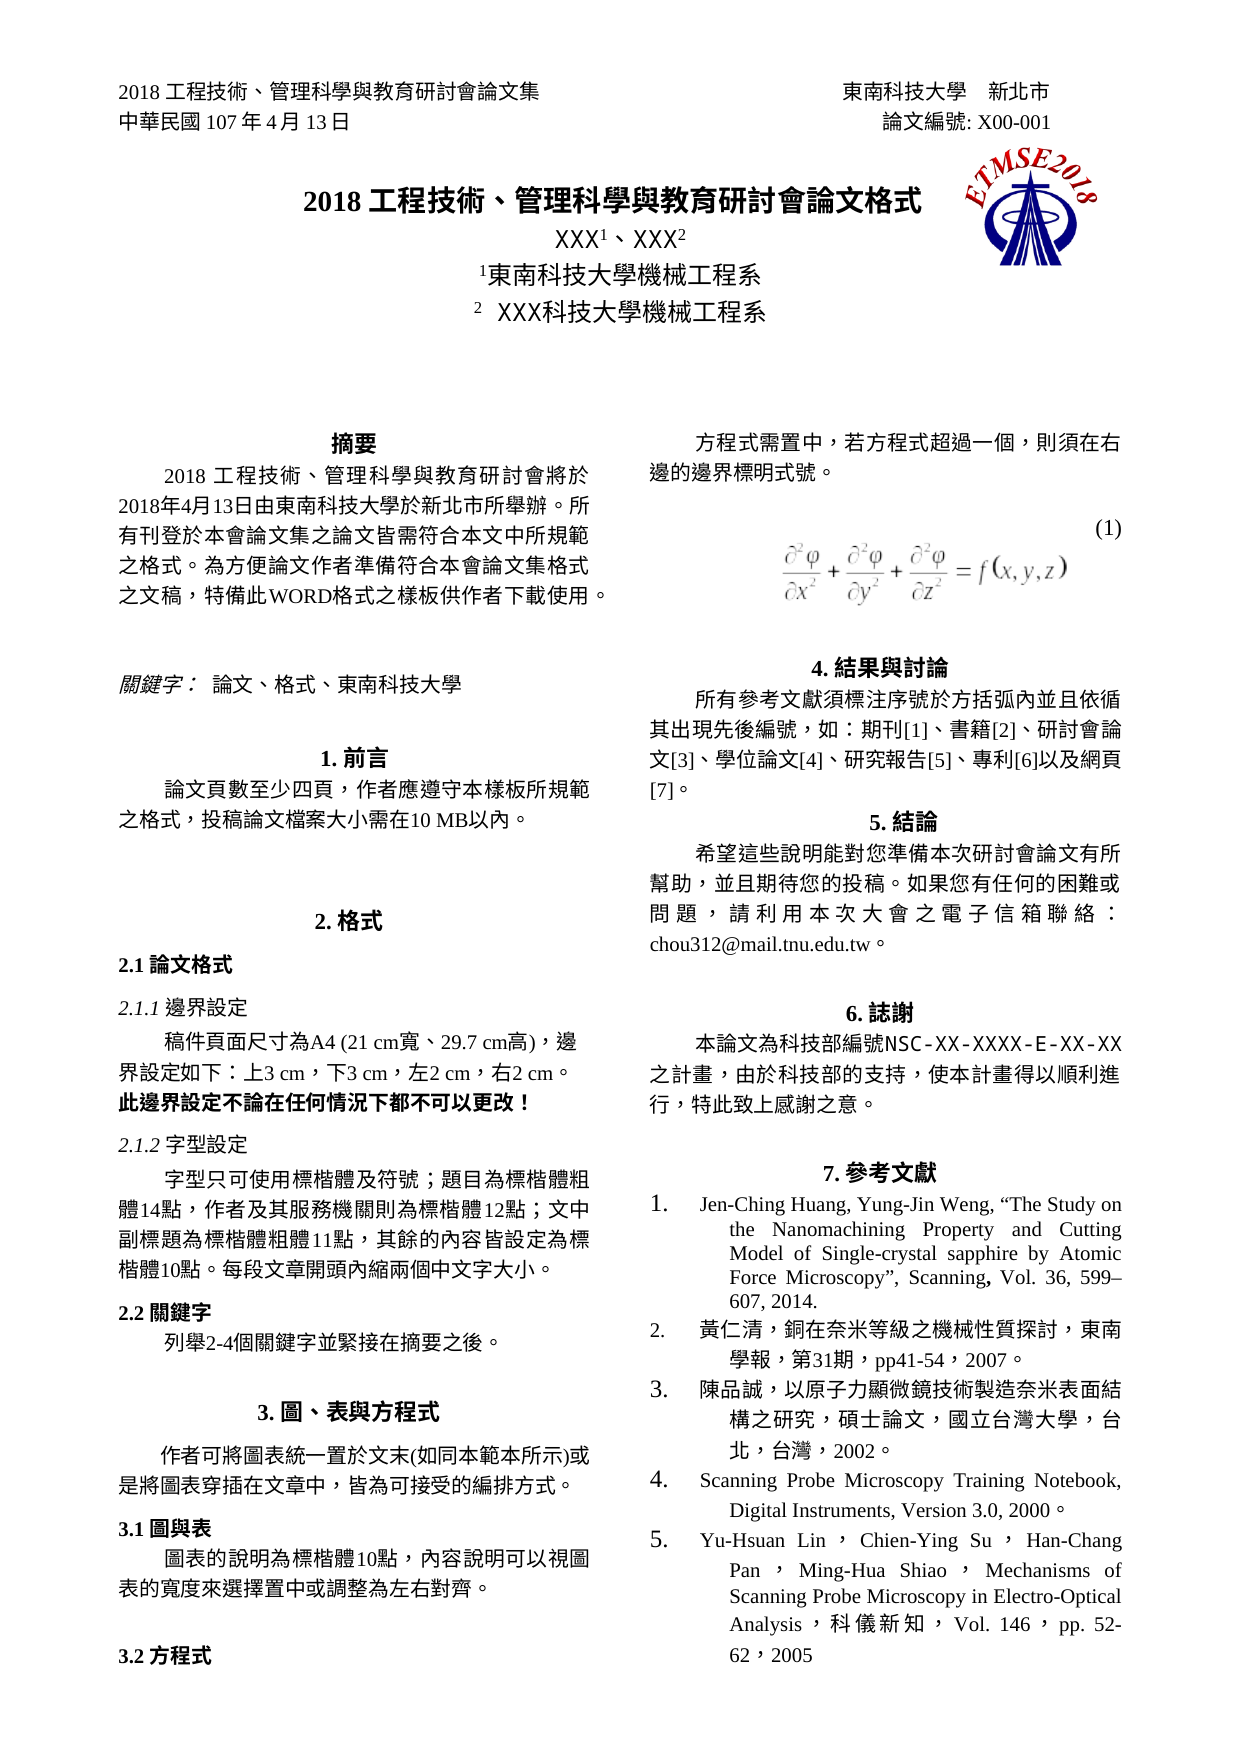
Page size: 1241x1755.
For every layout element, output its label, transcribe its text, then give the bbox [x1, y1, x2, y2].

text 2018 工程技術、管理科學與教育研討會將於2018年4月13日由東南科技大學於新北市所舉辦。所有刊登於本會論文集之論文皆需符合本文中所規範之格式。為方便論文作者準備符合本會論文集格式之文稿，特備此WORD格式之樣板供作者下載使用。 [118, 459, 591, 640]
list Jen-Ching Huang, Yung-Jin Weng, “The Study on the Nanomachining Property and Cutting Model of Single-crystal sapphire by Atomic Force Microscopy”, Scanning, Vol. 36, 599–607, 2014. [649, 1188, 1122, 1313]
text 3.2 方程式 [118, 1639, 591, 1669]
text 2018 工程技術、管理科學與教育研討會論文格式 [118, 177, 961, 219]
text 本論文為科技部編號NSC-XX-XXXX-E-XX-XX之計畫，由於科技部的支持，使本計畫得以順利進行，特此致上感謝之意。 [649, 1028, 1122, 1118]
text 作者可將圖表統一置於文末(如同本範本所示)或是將圖表穿插在文章中，皆為可接受的編排方式。 [118, 1439, 591, 1499]
text 3. 圖、表與方程式 [118, 1393, 591, 1427]
text [1100, 219, 1122, 256]
text 5. 結論 [649, 804, 1122, 837]
text [1100, 177, 1122, 219]
text 2.1.1 邊界設定 [118, 991, 591, 1021]
list 陳品誠，以原子力顯微鏡技術製造奈米表面結構之研究，碩士論文，國立台灣大學，台北，台灣，2002。 [649, 1373, 1122, 1464]
text 希望這些說明能對您準備本次研討會論文有所幫助，並且期待您的投稿。如果您有任何的困難或問題，請利用本次大會之電子信箱聯絡：chou312@mail.tnu.edu.tw。 [649, 837, 1122, 958]
text 4. 結果與討論 [649, 650, 1122, 683]
text 3.1 圖與表 [118, 1512, 591, 1542]
text XXX1、XXX2 [118, 219, 961, 256]
text 1. 前言 [118, 740, 591, 773]
text 論文頁數至少四頁，作者應遵守本樣板所規範之格式，投稿論文檔案大小需在10 MB以內。 [118, 773, 591, 833]
text 列舉2-4個關鍵字並緊接在摘要之後。 [118, 1327, 591, 1357]
list Scanning Probe Microscopy Training Notebook, Digital Instruments, Version 3.0, 2000。 [649, 1464, 1122, 1523]
text 圖表的說明為標楷體10點，內容說明可以視圖表的寬度來選擇置中或調整為左右對齊。 [118, 1542, 591, 1603]
text 關鍵字： 論文、格式、東南科技大學 [118, 669, 591, 699]
text 2.1 論文格式 [118, 948, 591, 979]
text 字型只可使用標楷體及符號；題目為標楷體粗體14點，作者及其服務機關則為標楷體12點；文中副標題為標楷體粗體11點，其餘的內容皆設定為標楷體10點。每段文章開頭內縮兩個中文字大小。 [118, 1163, 591, 1284]
text 6. 誌謝 [649, 994, 1122, 1028]
text 2.2 關鍵字 [118, 1296, 591, 1327]
text 方程式需置中，若方程式超過一個，則須在右邊的邊界標明式號。 [649, 426, 1122, 486]
text 1東南科技大學機械工程系 [118, 256, 1122, 292]
text 7. 參考文獻 [649, 1155, 1122, 1188]
list 黃仁清，銅在奈米等級之機械性質探討，東南學報，第31期，pp41-54，2007。 [649, 1313, 1122, 1373]
text (1) [649, 514, 1122, 609]
text 2 XXX科技大學機械工程系 [118, 292, 1122, 328]
text 2.1.2 字型設定 [118, 1129, 591, 1159]
text 摘要 [118, 426, 591, 459]
text 稿件頁面尺寸為A4 (21 cm寬、29.7 cm高)，邊界設定如下：上3 cm，下3 cm，左2 cm，右2 cm。此邊界設定不論在任何情況下都不可以更改！ [118, 1026, 591, 1116]
text 2. 格式 [118, 903, 591, 936]
list Yu-Hsuan Lin，Chien-Ying Su，Han-Chang Pan，Ming-Hua Shiao，Mechanisms of Scanning Probe Microscopy in Electro-Optical Analysis，科儀新知，Vol. 146，pp. 52-62，2005 [649, 1523, 1122, 1668]
text 所有參考文獻須標注序號於方括弧內並且依循其出現先後編號，如：期刊[1]、書籍[2]、研討會論文[3]、學位論文[4]、研究報告[5]、專利[6]以及網頁[7]。 [649, 683, 1122, 804]
